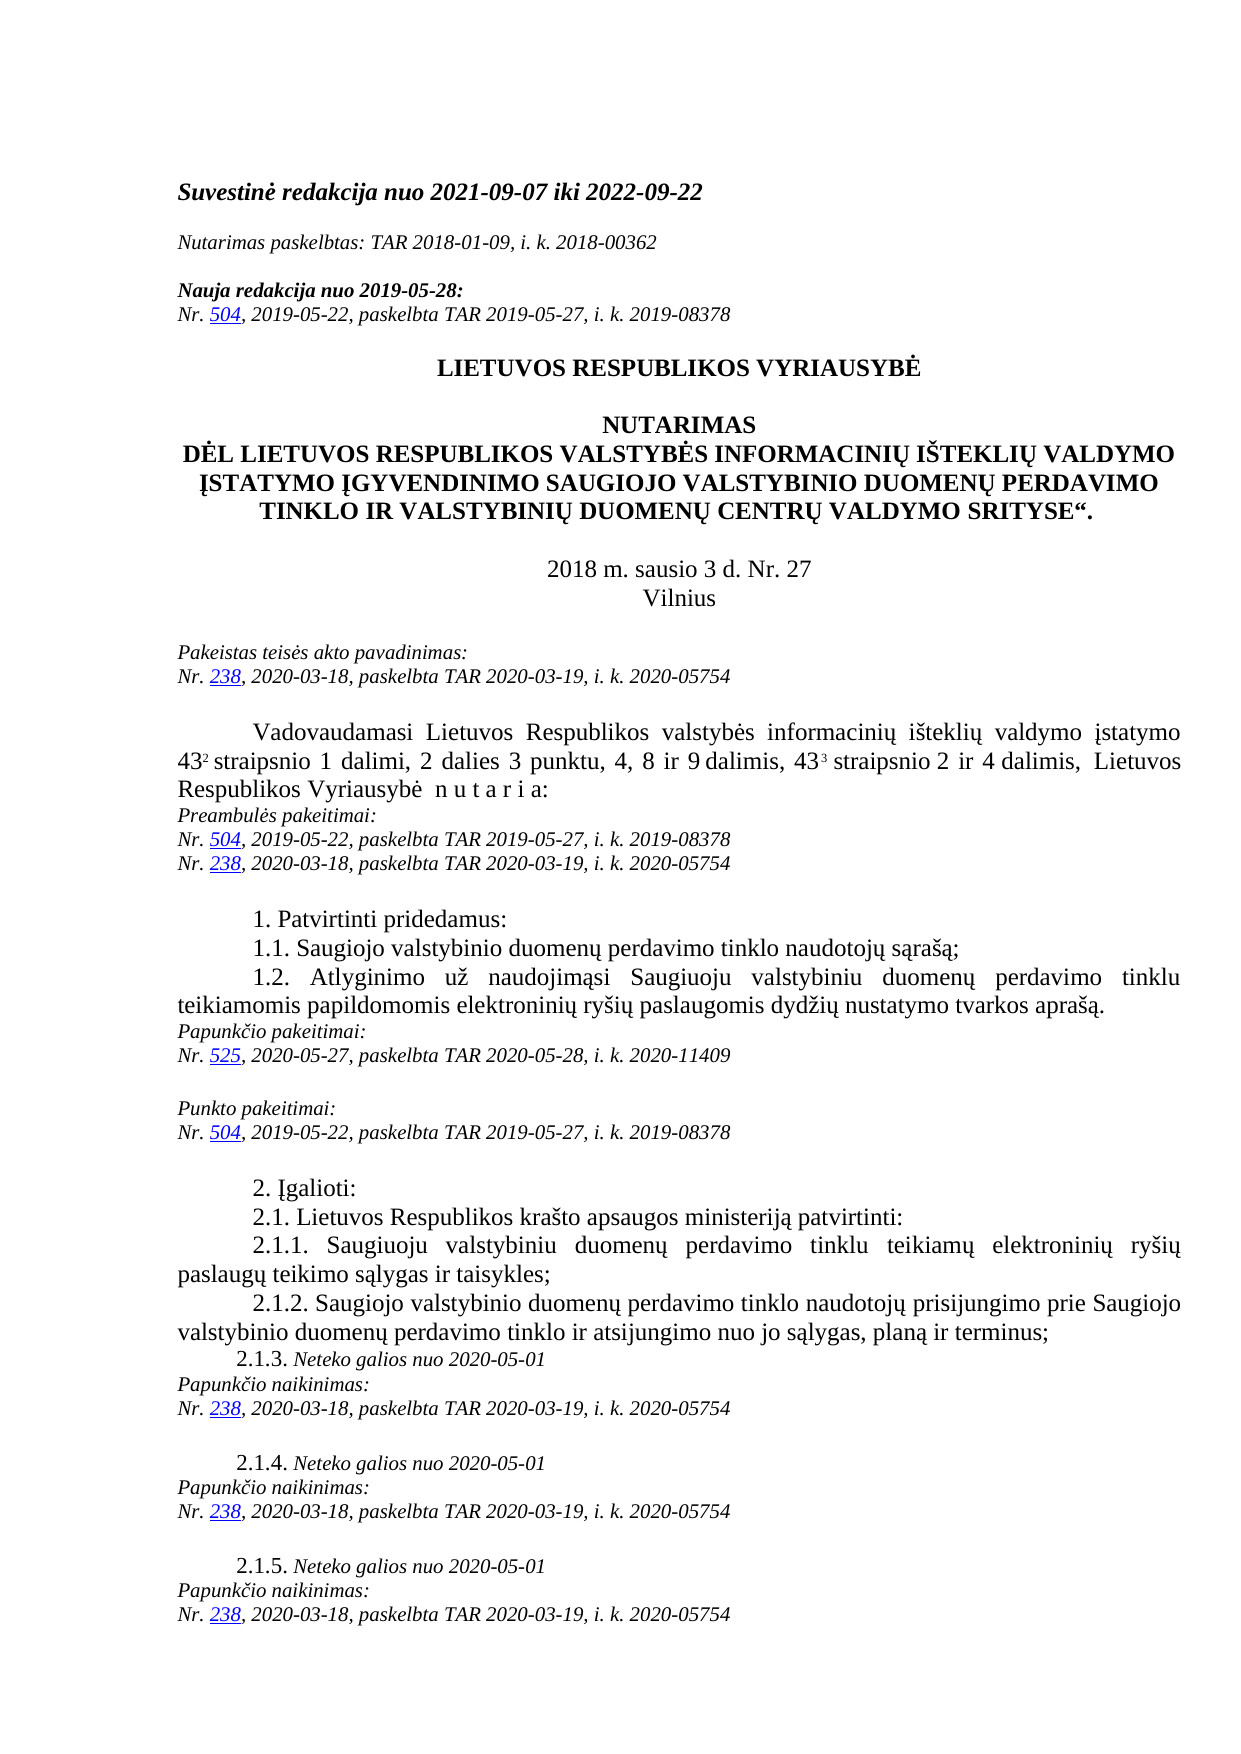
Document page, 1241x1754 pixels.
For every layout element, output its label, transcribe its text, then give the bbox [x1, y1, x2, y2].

text Suvestinė redakcija nuo 2021-09-07 iki 2022-09-22 [177, 177, 1181, 206]
text 2.1.4. Neteko galios nuo 2020-05-01 [177, 1449, 1181, 1475]
text Pakeistas teisės akto pavadinimas: [177, 640, 1181, 664]
text Nauja redakcija nuo 2019-05-28: [177, 278, 1181, 302]
text Punkto pakeitimai: [177, 1096, 1181, 1120]
text 2.1.1. Saugiuoju valstybiniu duomenų perdavimo tinklu teikiamų elektroninių ryšių paslaugų teikimo sąlygas ir taisykles; [177, 1230, 1181, 1288]
text Vilnius [177, 583, 1181, 611]
text Nr. 238, 2020-03-18, paskelbta TAR 2020-03-19, i. k. 2020-05754 [177, 1396, 1181, 1420]
text Papunkčio pakeitimai: [177, 1019, 1181, 1043]
text 2.1.3. Neteko galios nuo 2020-05-01 [177, 1345, 1181, 1372]
text 1. Patvirtinti pridedamus: [177, 904, 1181, 933]
text 2.1.2. Saugiojo valstybinio duomenų perdavimo tinklo naudotojų prisijungimo prie Saugiojo valstybinio duomenų perdavimo tinklo ir atsijungimo nuo jo sąlygas, planą ir terminus; [177, 1288, 1181, 1345]
text DĖL LIETUVOS RESPUBLIKOS VALSTYBĖS INFORMACINIŲ IŠTEKLIŲ VALDYMO ĮSTATYMO ĮGYVENDINIMO SAUGIOJO VALSTYBINIO DUOMENŲ PERDAVIMO TINKLO IR VALSTYBINIŲ DUOMENŲ CENTRŲ VALDYMO SRITYSE“. [177, 439, 1181, 525]
text Nr. 504, 2019-05-22, paskelbta TAR 2019-05-27, i. k. 2019-08378 [177, 302, 1181, 326]
text 2.1.5. Neteko galios nuo 2020-05-01 [177, 1552, 1181, 1578]
text Papunkčio naikinimas: [177, 1372, 1181, 1396]
text Nr. 525, 2020-05-27, paskelbta TAR 2020-05-28, i. k. 2020-11409 [177, 1043, 1181, 1067]
text Nr. 504, 2019-05-22, paskelbta TAR 2019-05-27, i. k. 2019-08378 [177, 827, 1181, 851]
text Nr. 238, 2020-03-18, paskelbta TAR 2020-03-19, i. k. 2020-05754 [177, 664, 1181, 688]
text Lietuvos Respublikos Vyriausybė [177, 353, 1181, 381]
text 1.1. Saugiojo valstybinio duomenų perdavimo tinklo naudotojų sąrašą; [177, 933, 1181, 962]
text 2018 m. sausio 3 d. Nr. 27 [177, 554, 1181, 583]
text 2.1. Lietuvos Respublikos krašto apsaugos ministeriją patvirtinti: [177, 1202, 1181, 1230]
text Nr. 238, 2020-03-18, paskelbta TAR 2020-03-19, i. k. 2020-05754 [177, 851, 1181, 875]
text Nutarimas paskelbtas: TAR 2018-01-09, i. k. 2018-00362 [177, 230, 1181, 254]
text Nr. 504, 2019-05-22, paskelbta TAR 2019-05-27, i. k. 2019-08378 [177, 1120, 1181, 1144]
text Papunkčio naikinimas: [177, 1475, 1181, 1499]
text NUTARIMAS [177, 410, 1181, 439]
text 2. Įgalioti: [177, 1173, 1181, 1202]
text Papunkčio naikinimas: [177, 1578, 1181, 1602]
text Vadovaudamasi Lietuvos Respublikos valstybės informacinių išteklių valdymo įstatymo 432 straipsnio 1 dalimi, 2 dalies 3 punktu, 4, 8 ir 9 dalimis, 433 straipsnio 2 ir 4 dalimis, Lietuvos Respublikos Vyriausybė n u t a r i a: [177, 717, 1181, 803]
text Preambulės pakeitimai: [177, 803, 1181, 827]
text 1.2. Atlyginimo už naudojimąsi Saugiuoju valstybiniu duomenų perdavimo tinklu teikiamomis papildomomis elektroninių ryšių paslaugomis dydžių nustatymo tvarkos aprašą. [177, 962, 1181, 1019]
text Nr. 238, 2020-03-18, paskelbta TAR 2020-03-19, i. k. 2020-05754 [177, 1499, 1181, 1523]
text Nr. 238, 2020-03-18, paskelbta TAR 2020-03-19, i. k. 2020-05754 [177, 1602, 1181, 1626]
